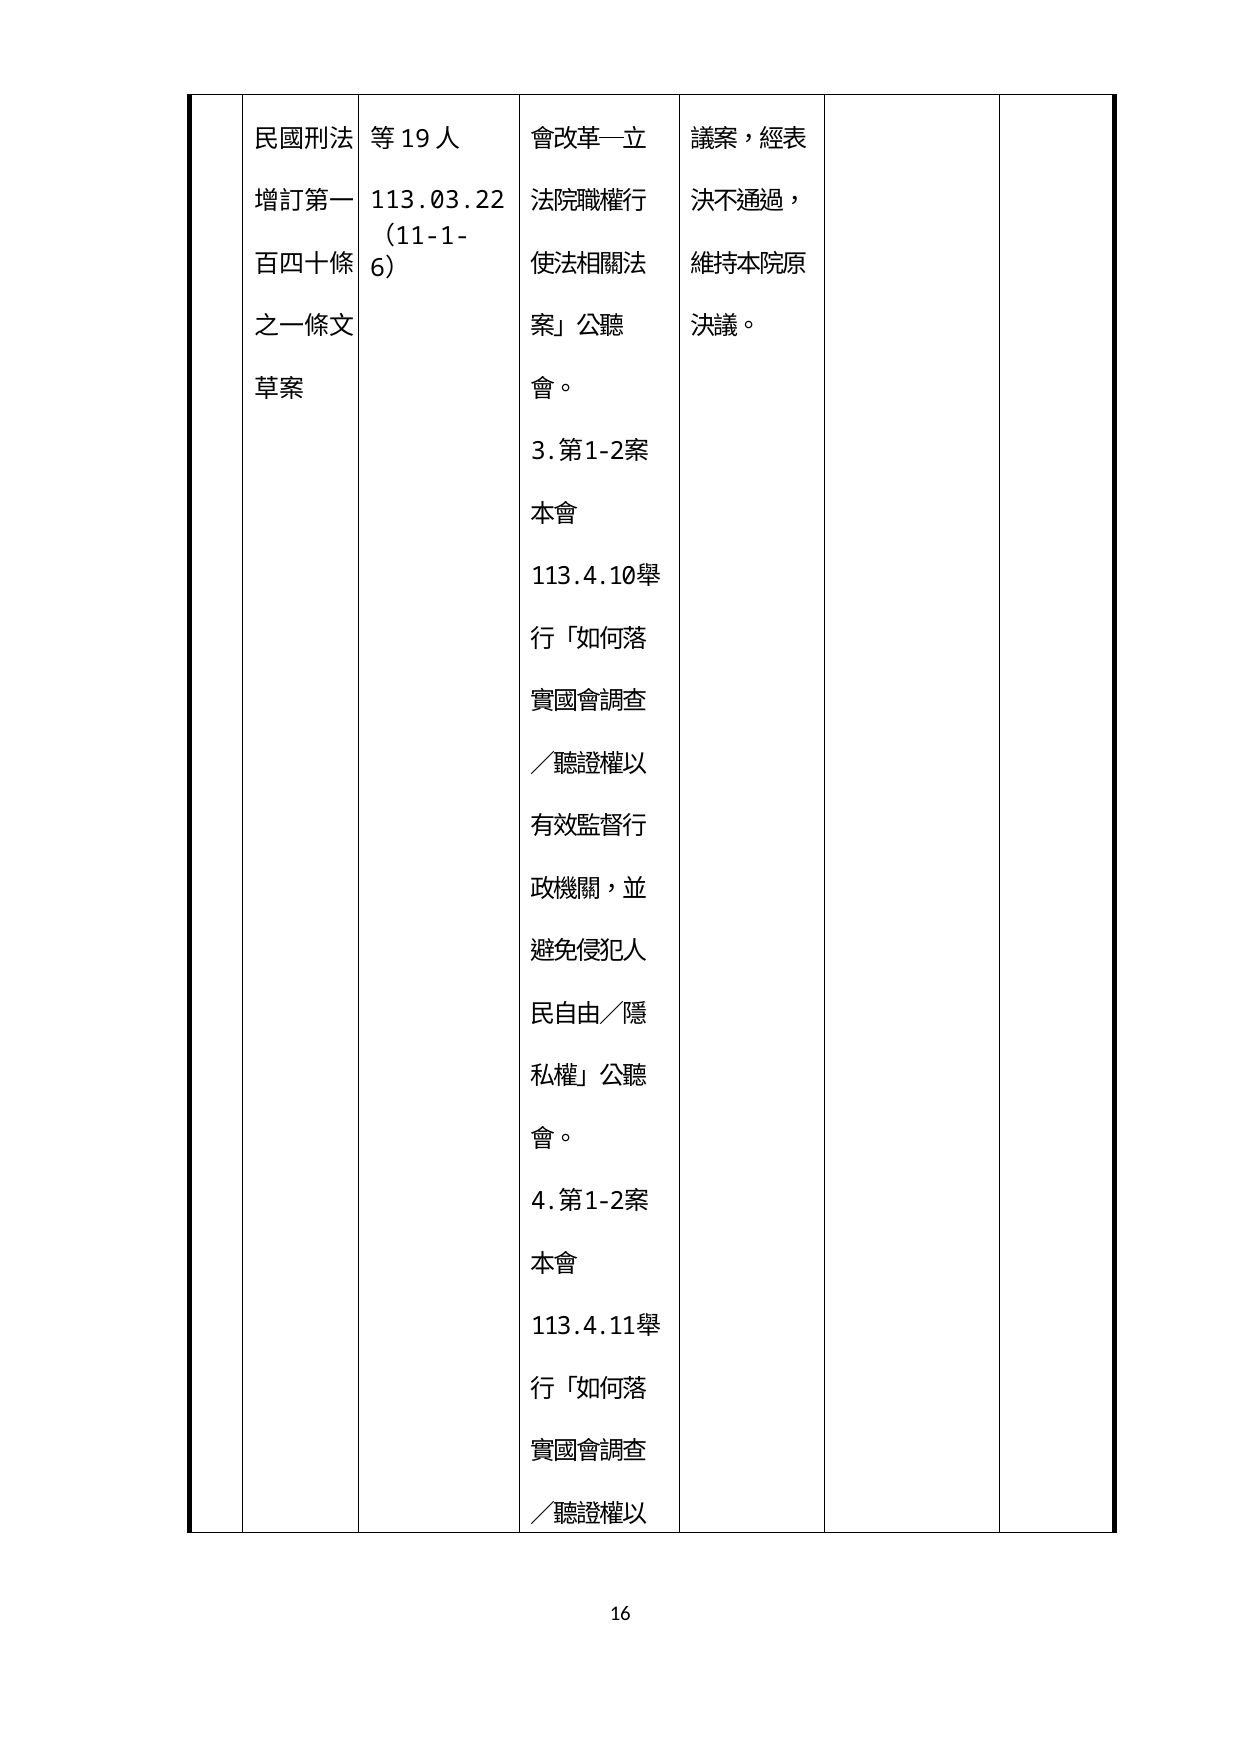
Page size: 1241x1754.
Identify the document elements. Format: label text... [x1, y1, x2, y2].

table_cell 會改革─立法院職權行使法相關法案」公聽會。 3.第1-2案 本會113.4.10舉行「如何落實國會調查／聽證權以有效監督行政機關，並避免侵犯人民自由／隱私權」公聽會。 4.第1-2案 本會113.4.11舉行「如何落實國會調查／聽證權以 [520, 95, 679, 1532]
table_cell [825, 95, 999, 1532]
table_cell [192, 95, 242, 1532]
table_cell 議案，經表決不通過，維持本院原決議。 [680, 95, 824, 1532]
table_cell 等19人 113.03.22 （11-1-6） [359, 95, 519, 1532]
table_cell [1000, 95, 1112, 1532]
table_cell 民國刑法增訂第一百四十條之一條文草案 [243, 95, 358, 1532]
